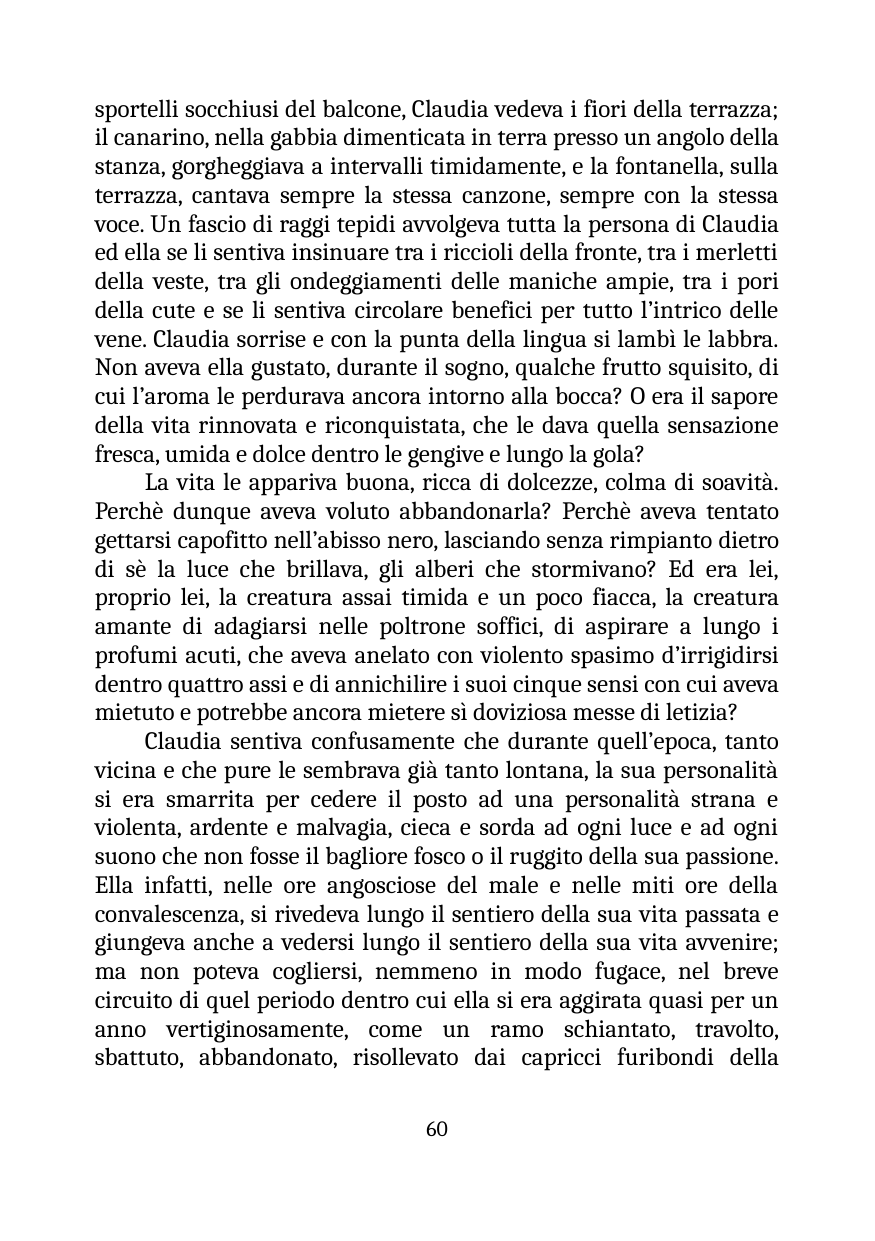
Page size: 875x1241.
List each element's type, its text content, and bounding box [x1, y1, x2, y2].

text sportelli socchiusi del balcone, Claudia vedeva i fiori della terrazza; il canarino, nella gabbia dimenticata in terra presso un angolo della stanza, gorgheggiava a intervalli timidamente, e la fontanella, sulla terrazza, cantava sempre la stessa canzone, sempre con la stessa voce. Un fascio di raggi tepidi avvolgeva tutta la persona di Claudia ed ella se li sentiva insinuare tra i riccioli della fronte, tra i merletti della veste, tra gli ondeggiamenti delle maniche ampie, tra i pori della cute e se li sentiva circolare benefici per tutto l’intrico delle vene. Claudia sorrise e con la punta della lingua si lambì le labbra. Non aveva ella gustato, durante il sogno, qualche frutto squisito, di cui l’aroma le perdurava ancora intorno alla bocca? O era il sapore della vita rinnovata e riconquistata, che le dava quella sensazione fresca, umida e dolce dentro le gengive e lungo la gola? [94, 94, 779, 468]
text Claudia sentiva confusamente che durante quell’epoca, tanto vicina e che pure le sembrava già tanto lontana, la sua personalità si era smarrita per cedere il posto ad una personalità strana e violenta, ardente e malvagia, cieca e sorda ad ogni luce e ad ogni suono che non fosse il bagliore fosco o il ruggito della sua passione. Ella infatti, nelle ore angosciose del male e nelle miti ore della convalescenza, si rivedeva lungo il sentiero della sua vita passata e giungeva anche a vedersi lungo il sentiero della sua vita avvenire; ma non poteva cogliersi, nemmeno in modo fugace, nel breve circuito di quel periodo dentro cui ella si era aggirata quasi per un anno vertiginosamente, come un ramo schiantato, travolto, sbattuto, abbandonato, risollevato dai capricci furibondi della [94, 727, 779, 1072]
text La vita le appariva buona, ricca di dolcezze, colma di soavità. Perchè dunque aveva voluto abbandonarla? Perchè aveva tentato gettarsi capofitto nell’abisso nero, lasciando senza rimpianto dietro di sè la luce che brillava, gli alberi che stormivano? Ed era lei, proprio lei, la creatura assai timida e un poco fiacca, la creatura amante di adagiarsi nelle poltrone soffici, di aspirare a lungo i profumi acuti, che aveva anelato con violento spasimo d’irrigidirsi dentro quattro assi e di annichilire i suoi cinque sensi con cui aveva mietuto e potrebbe ancora mietere sì doviziosa messe di letizia? [94, 468, 779, 727]
